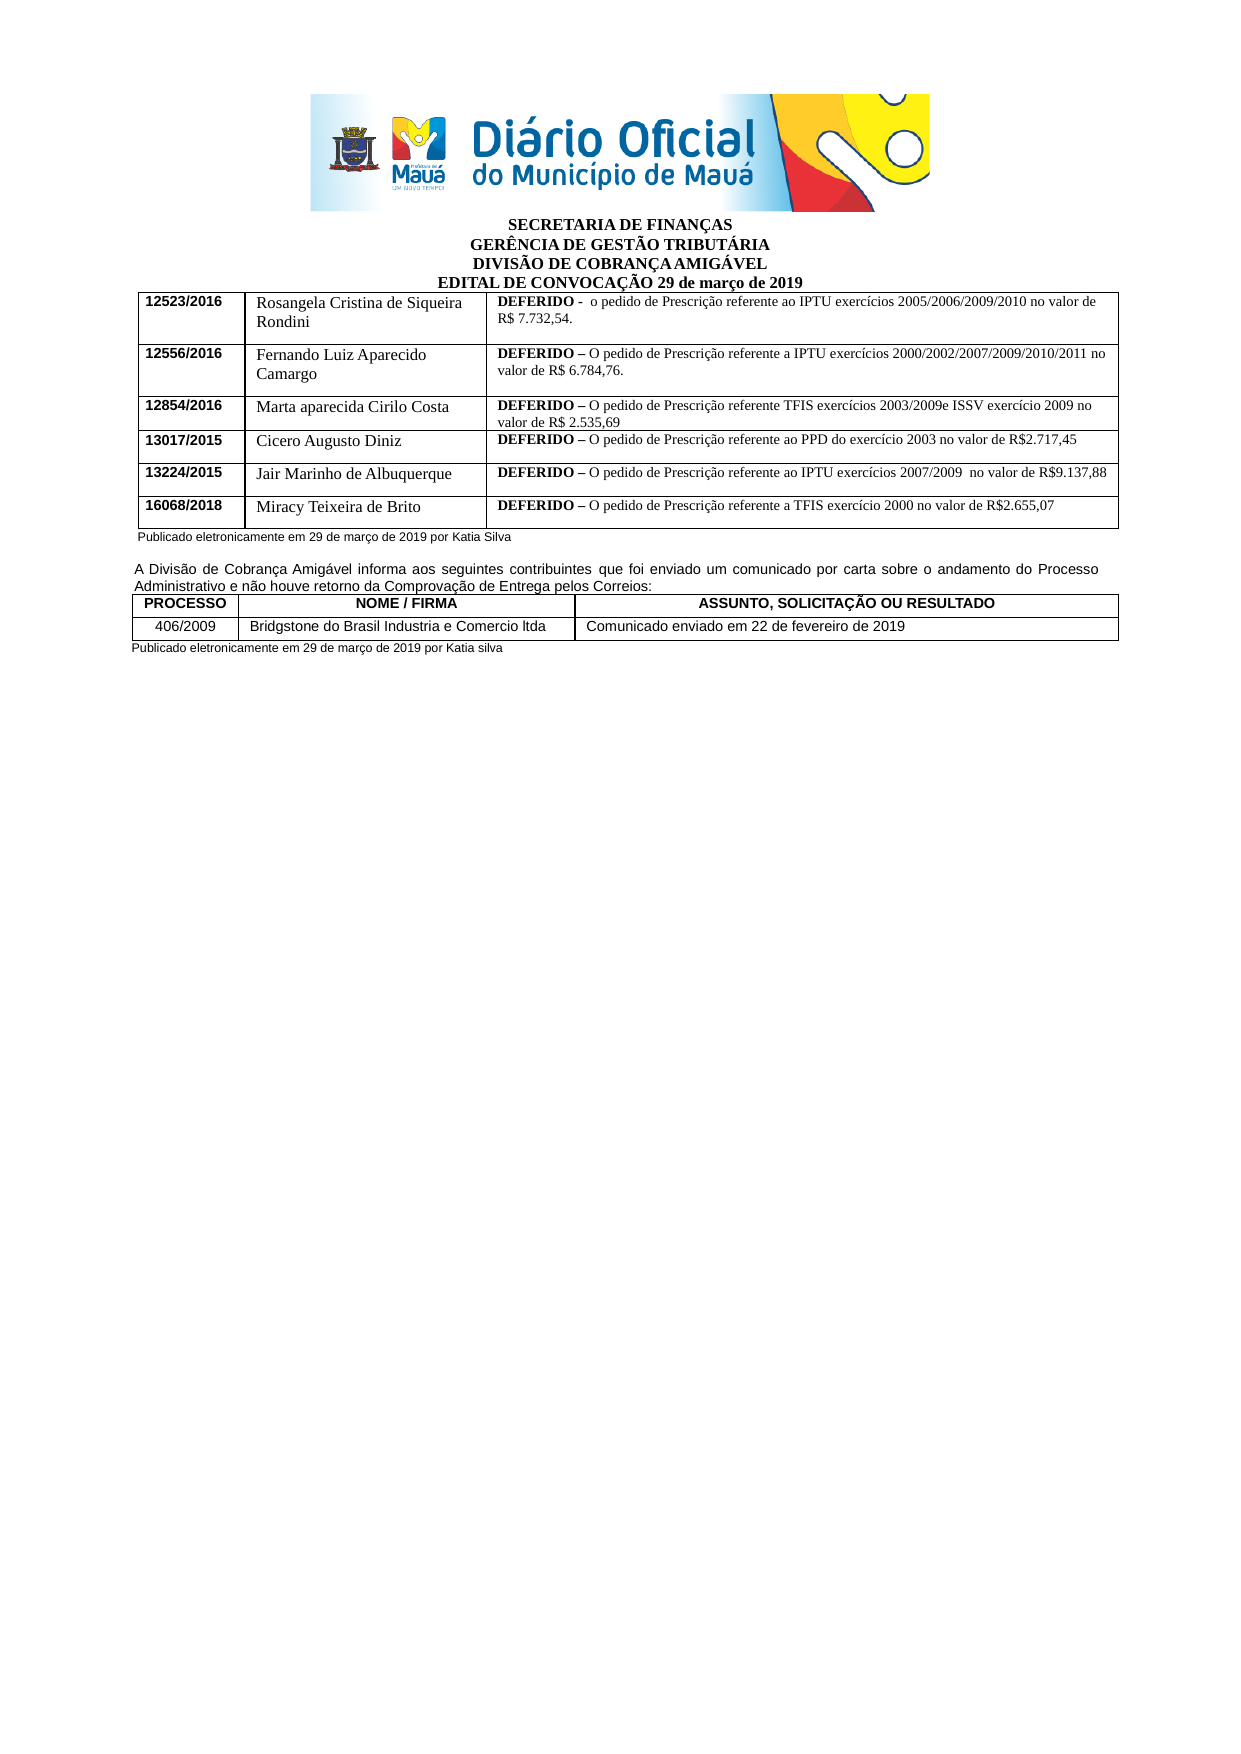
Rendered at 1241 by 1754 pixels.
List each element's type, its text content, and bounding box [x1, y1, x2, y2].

table_cell Rosangela Cristina de Siqueira Rondini [246, 293, 486, 344]
table_cell 12556/2016 [139, 345, 244, 396]
table_cell Miracy Teixeira de Brito [246, 497, 486, 528]
text A Divisão de Cobrança Amigável informa aos seguintes contribuintes que foi enviado um comunicado por carta sobre o andamento do Processo Administrativo e não houve retorno da Comprovação de Entrega pelos Correios: [134, 560, 1100, 594]
table_cell Fernando Luiz Aparecido Camargo [246, 345, 486, 396]
table_cell DEFERIDO – O pedido de Prescrição referente ao IPTU exercícios 2007/2009 no valor de R$9.137,88 [487, 464, 1118, 496]
table_cell Comunicado enviado em 22 de fevereiro de 2019 [576, 618, 1118, 640]
table_cell DEFERIDO – O pedido de Prescrição referente a TFIS exercício 2000 no valor de R$2.655,07 [487, 497, 1118, 528]
table_cell 13224/2015 [139, 464, 244, 496]
table_cell DEFERIDO – O pedido de Prescrição referente ao PPD do exercício 2003 no valor de R$2.717,45 [487, 431, 1118, 463]
table_header ASSUNTO, SOLICITAÇÃO OU RESULTADO [576, 595, 1118, 617]
table_cell DEFERIDO – O pedido de Prescrição referente a IPTU exercícios 2000/2002/2007/2009/2010/2011 no valor de R$ 6.784,76. [487, 345, 1118, 396]
table_cell 13017/2015 [139, 431, 244, 463]
table_cell 16068/2018 [139, 497, 244, 528]
table_cell Cicero Augusto Diniz [246, 431, 486, 463]
table_header PROCESSO [133, 595, 238, 617]
table_cell 12523/2016 [139, 293, 244, 344]
text Publicado eletronicamente em 29 de março de 2019 por Katia silva [128, 641, 1165, 655]
table_cell 12854/2016 [139, 397, 244, 430]
table_cell DEFERIDO - o pedido de Prescrição referente ao IPTU exercícios 2005/2006/2009/2010 no valor de R$ 7.732,54. [487, 293, 1118, 344]
table_cell Jair Marinho de Albuquerque [246, 464, 486, 496]
text Publicado eletronicamente em 29 de março de 2019 por Katia Silva [134, 529, 1165, 544]
table_cell Bridgstone do Brasil Industria e Comercio ltda [239, 618, 574, 640]
table_cell 406/2009 [133, 618, 238, 640]
table_cell Marta aparecida Cirilo Costa [246, 397, 486, 430]
table_header NOME / FIRMA [239, 595, 574, 617]
table_cell DEFERIDO – O pedido de Prescrição referente TFIS exercícios 2003/2009e ISSV exercício 2009 no valor de R$ 2.535,69 [487, 397, 1118, 430]
picture [310, 94, 930, 212]
